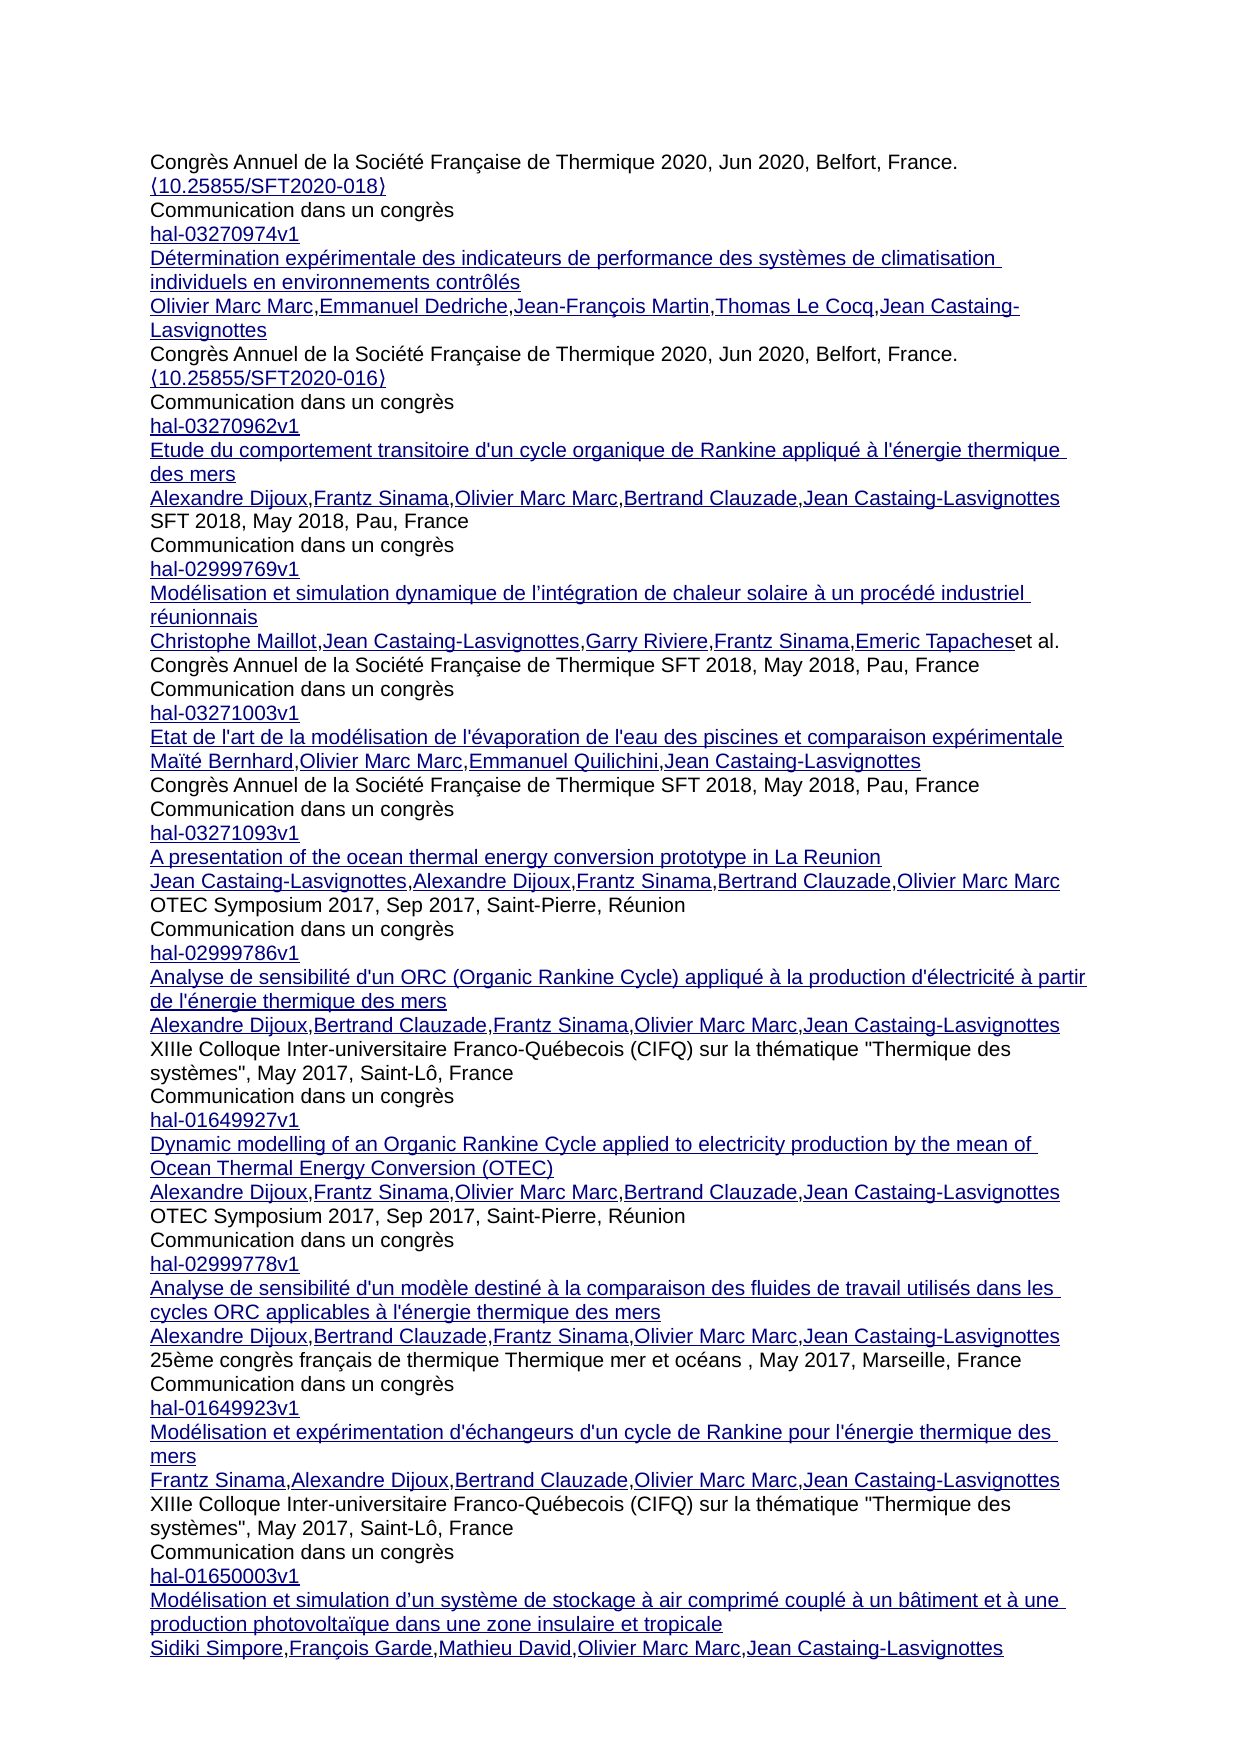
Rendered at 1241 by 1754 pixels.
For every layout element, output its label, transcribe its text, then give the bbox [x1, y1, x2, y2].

table_cell Congrès Annuel de la Société Française de Thermique 2020, Jun 2020, Belfort, France. ⟨10.25855/SFT2020-018⟩ Communication dans un congrès hal-03270974v1 [150, 150, 1090, 246]
table_cell Modélisation et simulation dynamique de l’intégration de chaleur solaire à un procédé industriel réunionnais Christophe Maillot,Jean Castaing-Lasvignottes,Garry Riviere,Frantz Sinama,Emeric Tapacheset al. Congrès Annuel de la Société Française de Thermique SFT 2018, May 2018, Pau, France Communication dans un congrès hal-03271003v1 [150, 581, 1090, 725]
table_cell Analyse de sensibilité d'un ORC (Organic Rankine Cycle) appliqué à la production d'électricité à partir de l'énergie thermique des mers Alexandre Dijoux,Bertrand Clauzade,Frantz Sinama,Olivier Marc Marc,Jean Castaing-Lasvignottes XIIIe Colloque Inter-universitaire Franco-Québecois (CIFQ) sur la thématique "Thermique des systèmes", May 2017, Saint-Lô, France Communication dans un congrès hal-01649927v1 [150, 965, 1090, 1132]
table_cell A presentation of the ocean thermal energy conversion prototype in La Reunion Jean Castaing-Lasvignottes,Alexandre Dijoux,Frantz Sinama,Bertrand Clauzade,Olivier Marc Marc OTEC Symposium 2017, Sep 2017, Saint-Pierre, Réunion Communication dans un congrès hal-02999786v1 [150, 845, 1090, 964]
table_cell Modélisation et simulation d’un système de stockage à air comprimé couplé à un bâtiment et à une production photovoltaïque dans une zone insulaire et tropicale Sidiki Simpore,François Garde,Mathieu David,Olivier Marc Marc,Jean Castaing-Lasvignottes [150, 1588, 1090, 1659]
table_cell Analyse de sensibilité d'un modèle destiné à la comparaison des fluides de travail utilisés dans les cycles ORC applicables à l'énergie thermique des mers Alexandre Dijoux,Bertrand Clauzade,Frantz Sinama,Olivier Marc Marc,Jean Castaing-Lasvignottes 25ème congrès français de thermique Thermique mer et océans , May 2017, Marseille, France Communication dans un congrès hal-01649923v1 [150, 1276, 1090, 1420]
table_cell Dynamic modelling of an Organic Rankine Cycle applied to electricity production by the mean of Ocean Thermal Energy Conversion (OTEC) Alexandre Dijoux,Frantz Sinama,Olivier Marc Marc,Bertrand Clauzade,Jean Castaing-Lasvignottes OTEC Symposium 2017, Sep 2017, Saint-Pierre, Réunion Communication dans un congrès hal-02999778v1 [150, 1132, 1090, 1276]
table_cell Modélisation et expérimentation d'échangeurs d'un cycle de Rankine pour l'énergie thermique des mers Frantz Sinama,Alexandre Dijoux,Bertrand Clauzade,Olivier Marc Marc,Jean Castaing-Lasvignottes XIIIe Colloque Inter-universitaire Franco-Québecois (CIFQ) sur la thématique "Thermique des systèmes", May 2017, Saint-Lô, France Communication dans un congrès hal-01650003v1 [150, 1420, 1090, 1587]
table_cell Etude du comportement transitoire d'un cycle organique de Rankine appliqué à l'énergie thermique des mers Alexandre Dijoux,Frantz Sinama,Olivier Marc Marc,Bertrand Clauzade,Jean Castaing-Lasvignottes SFT 2018, May 2018, Pau, France Communication dans un congrès hal-02999769v1 [150, 438, 1090, 581]
table_cell Détermination expérimentale des indicateurs de performance des systèmes de climatisation individuels en environnements contrôlés Olivier Marc Marc,Emmanuel Dedriche,Jean-François Martin,Thomas Le Cocq,Jean Castaing-Lasvignottes Congrès Annuel de la Société Française de Thermique 2020, Jun 2020, Belfort, France. ⟨10.25855/SFT2020-016⟩ Communication dans un congrès hal-03270962v1 [150, 246, 1090, 437]
table_cell Etat de l'art de la modélisation de l'évaporation de l'eau des piscines et comparaison expérimentale Maïté Bernhard,Olivier Marc Marc,Emmanuel Quilichini,Jean Castaing-Lasvignottes Congrès Annuel de la Société Française de Thermique SFT 2018, May 2018, Pau, France Communication dans un congrès hal-03271093v1 [150, 725, 1090, 845]
